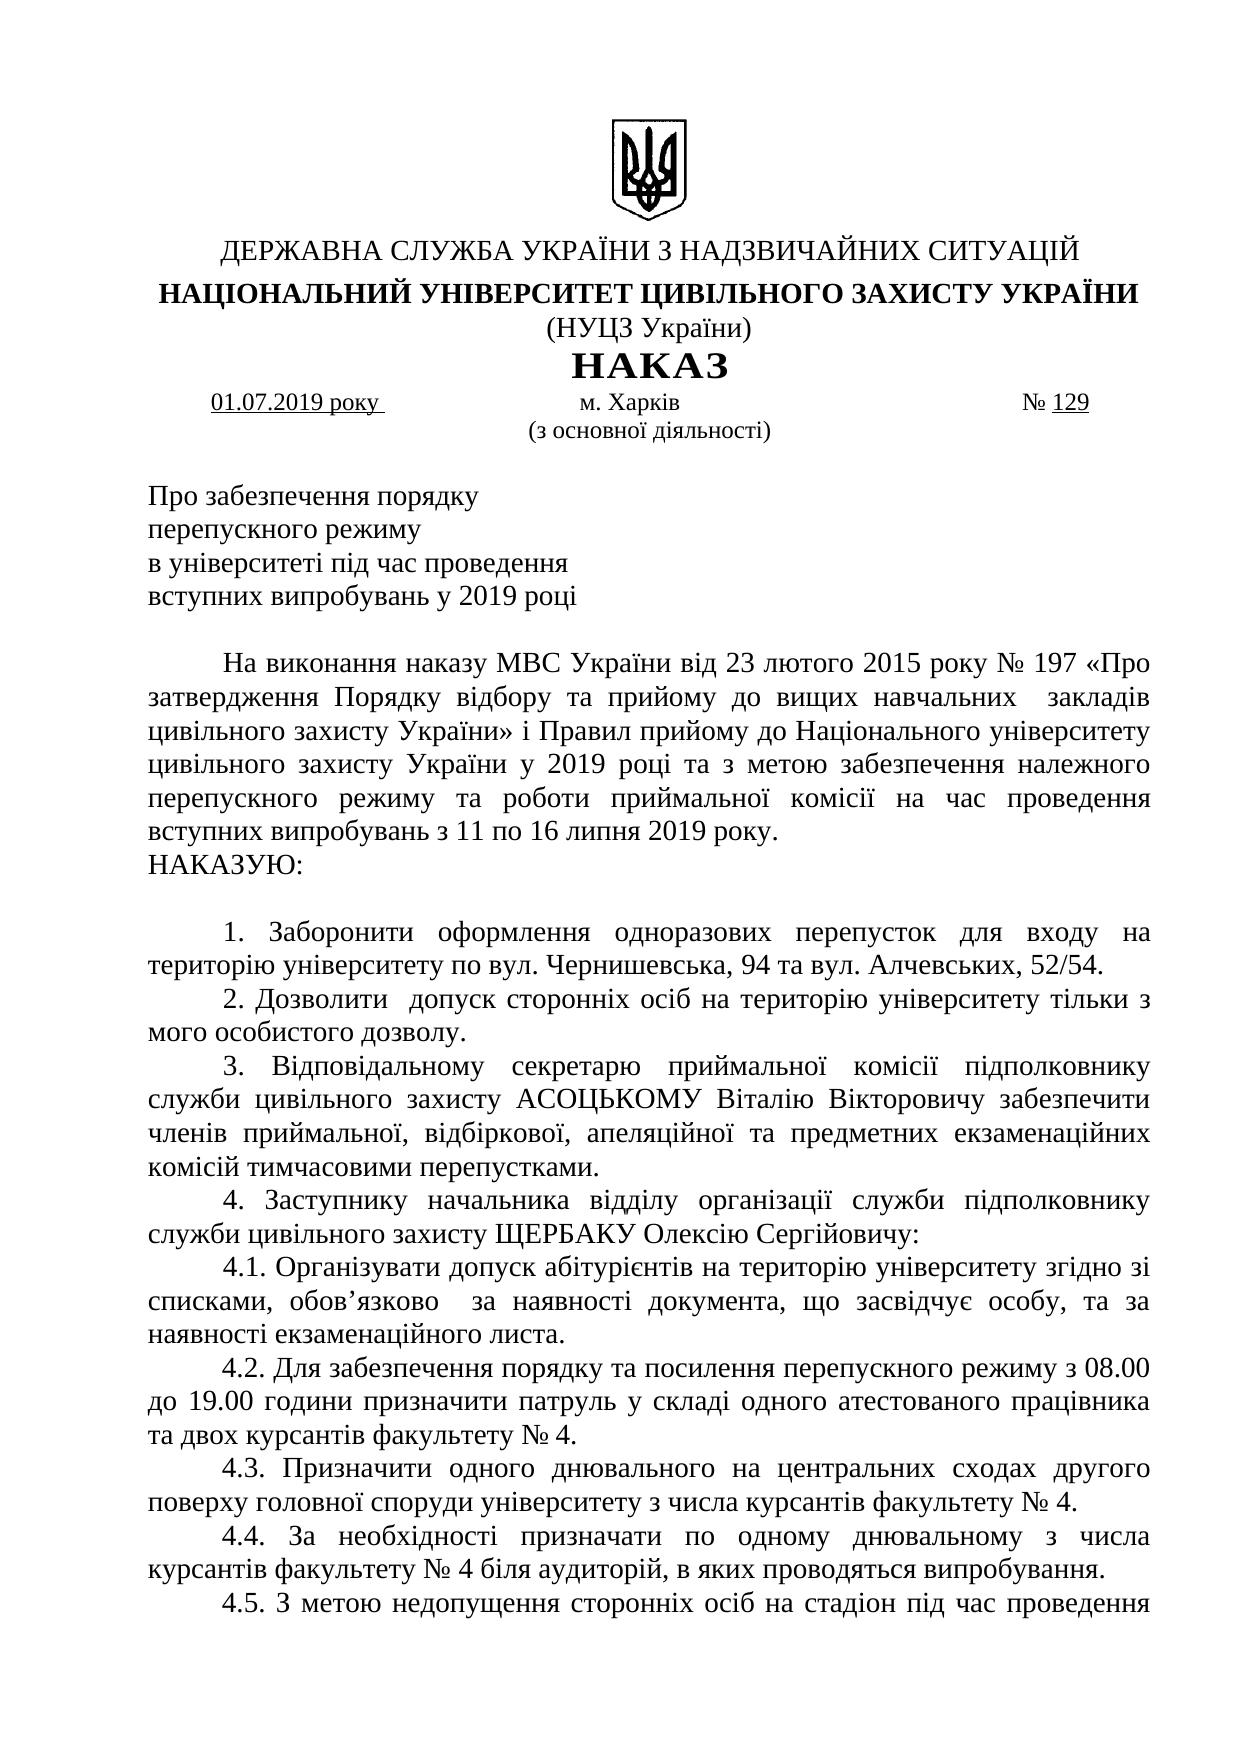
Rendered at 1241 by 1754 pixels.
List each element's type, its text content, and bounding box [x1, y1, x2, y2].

text 4.4. За необхідності призначати по одному днювальному з числа курсантів факультету № 4 біля аудиторій, в яких проводяться випробування. [148, 1518, 1152, 1585]
text 2. Дозволити допуск сторонніх осіб на територію університету тільки з мого особистого дозволу. [148, 981, 1152, 1048]
text На виконання наказу МВС України від 23 лютого 2015 року № 197 «Про затвердження Порядку відбору та прийому до вищих навчальних закладів цивільного захисту України» і Правил прийому до Національного університету цивільного захисту України у 2019 році та з метою забезпечення належного перепускного режиму та роботи приймальної комісії на час проведення вступних випробувань з 11 по 16 липня 2019 року. [148, 646, 1152, 847]
table_header ДЕРЖАВНА СЛУЖБА УКРАЇНИ З НАДЗВИЧАЙНИХ СИТУАЦІЙ НАЦІОНАЛЬНИЙ УНІВЕРСИТЕТ ЦИВІЛЬНОГО ЗАХИСТУ УКРАЇНИ (НУЦЗ України) [148, 234, 1153, 344]
text 4.5. З метою недопущення сторонніх осіб на стадіон під час проведення [148, 1585, 1152, 1618]
text 4.3. Призначити одного днювального на центральних сходах другого поверху головної споруди університету з числа курсантів факультету № 4. [148, 1451, 1152, 1518]
text НАКАЗ [148, 344, 1152, 387]
text 1. Заборонити оформлення одноразових перепусток для входу на територію університету по вул. Чернишевська, 94 та вул. Алчевських, 52/54. [148, 914, 1152, 981]
text 4. Заступнику начальника відділу організації служби підполковнику служби цивільного захисту ЩЕРБАКУ Олексію Сергійовичу: [148, 1182, 1152, 1249]
text 01.07.2019 року м. Харків № 129 [148, 387, 1152, 416]
text 4.2. Для забезпечення порядку та посилення перепускного режиму з 08.00 до 19.00 години призначити патруль у складі одного атестованого працівника та двох курсантів факультету № 4. [148, 1350, 1152, 1451]
text 4.1. Організувати допуск абітурієнтів на територію університету згідно зі списками, обов’язково за наявності документа, що засвідчує особу, та за наявності екзаменаційного листа. [148, 1249, 1152, 1350]
text (з основної діяльності) [148, 416, 1152, 444]
text НАКАЗУЮ: [148, 847, 1152, 880]
text Про забезпечення порядку перепускного режиму в університеті під час проведення вступних випробувань у 2019 році [148, 478, 591, 612]
text 3. Відповідальному секретарю приймальної комісії підполковнику служби цивільного захисту АСОЦЬКОМУ Віталію Вікторовичу забезпечити членів приймальної, відбіркової, апеляційної та предметних екзаменаційних комісій тимчасовими перепустками. [148, 1048, 1152, 1182]
